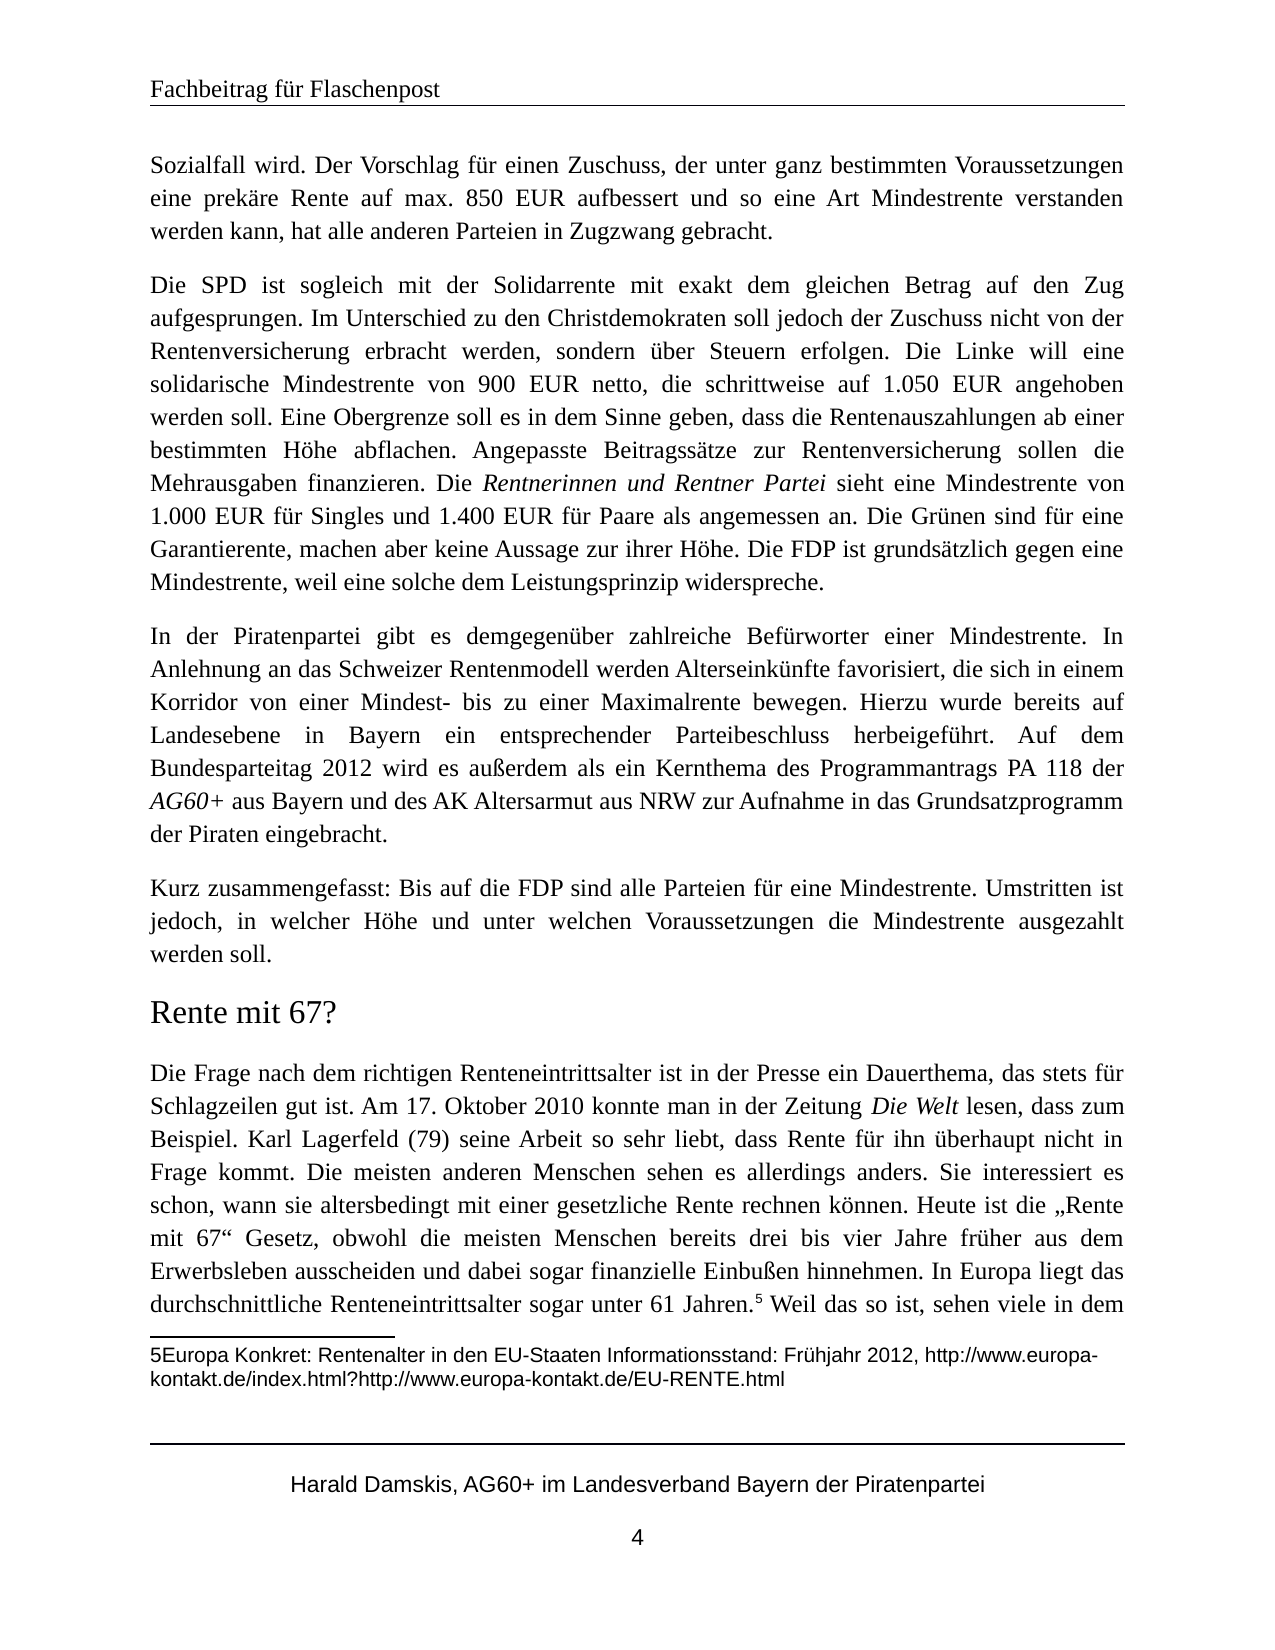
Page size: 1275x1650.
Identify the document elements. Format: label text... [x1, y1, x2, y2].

text Rente mit 67? [150, 993, 1125, 1031]
text Sozialfall wird. Der Vorschlag für einen Zuschuss, der unter ganz bestimmten Voraussetzungen eine prekäre Rente auf max. 850 EUR aufbessert und so eine Art Mindestrente verstanden werden kann, hat alle anderen Parteien in Zugzwang gebracht. [150, 150, 1125, 245]
text Die SPD ist sogleich mit der Solidarrente mit exakt dem gleichen Betrag auf den Zug aufgesprungen. Im Unterschied zu den Christdemokraten soll jedoch der Zuschuss nicht von der Rentenversicherung erbracht werden, sondern über Steuern erfolgen. Die Linke will eine solidarische Mindestrente von 900 EUR netto, die schrittweise auf 1.050 EUR angehoben werden soll. Eine Obergrenze soll es in dem Sinne geben, dass die Rentenauszahlungen ab einer bestimmten Höhe abflachen. Angepasste Beitragssätze zur Rentenversicherung sollen die Mehrausgaben finanzieren. Die Rentnerinnen und Rentner Partei sieht eine Mindestrente von 1.000 EUR für Singles und 1.400 EUR für Paare als angemessen an. Die Grünen sind für eine Garantierente, machen aber keine Aussage zur ihrer Höhe. Die FDP ist grundsätzlich gegen eine Mindestrente, weil eine solche dem Leistungsprinzip widerspreche. [150, 270, 1125, 596]
text Europa Konkret: Rentenalter in den EU-Staaten Informationsstand: Frühjahr 2012, http://www.europa-kontakt.de/index.html?http://www.europa-kontakt.de/EU-RENTE.html [150, 1343, 1125, 1391]
text In der Piratenpartei gibt es demgegenüber zahlreiche Befürworter einer Mindestrente. In Anlehnung an das Schweizer Rentenmodell werden Alterseinkünfte favorisiert, die sich in einem Korridor von einer Mindest- bis zu einer Maximalrente bewegen. Hierzu wurde bereits auf Landesebene in Bayern ein entsprechender Parteibeschluss herbeigeführt. Auf dem Bundesparteitag 2012 wird es außerdem als ein Kernthema des Programmantrags PA 118 der AG60+ aus Bayern und des AK Altersarmut aus NRW zur Aufnahme in das Grundsatzprogramm der Piraten eingebracht. [150, 621, 1125, 848]
text Die Frage nach dem richtigen Renteneintrittsalter ist in der Presse ein Dauerthema, das stets für Schlagzeilen gut ist. Am 17. Oktober 2010 konnte man in der Zeitung Die Welt lesen, dass zum Beispiel. Karl Lagerfeld (79) seine Arbeit so sehr liebt, dass Rente für ihn überhaupt nicht in Frage kommt. Die meisten anderen Menschen sehen es allerdings anders. Sie interessiert es schon, wann sie altersbedingt mit einer gesetzliche Rente rechnen können. Heute ist die „Rente mit 67“ Gesetz, obwohl die meisten Menschen bereits drei bis vier Jahre früher aus dem Erwerbsleben ausscheiden und dabei sogar finanzielle Einbußen hinnehmen. In Europa liegt das durchschnittliche Renteneintrittsalter sogar unter 61 Jahren. Weil das so ist, sehen viele in dem [150, 1058, 1125, 1318]
text Kurz zusammengefasst: Bis auf die FDP sind alle Parteien für eine Mindestrente. Umstritten ist jedoch, in welcher Höhe und unter welchen Voraussetzungen die Mindestrente ausgezahlt werden soll. [150, 873, 1125, 968]
